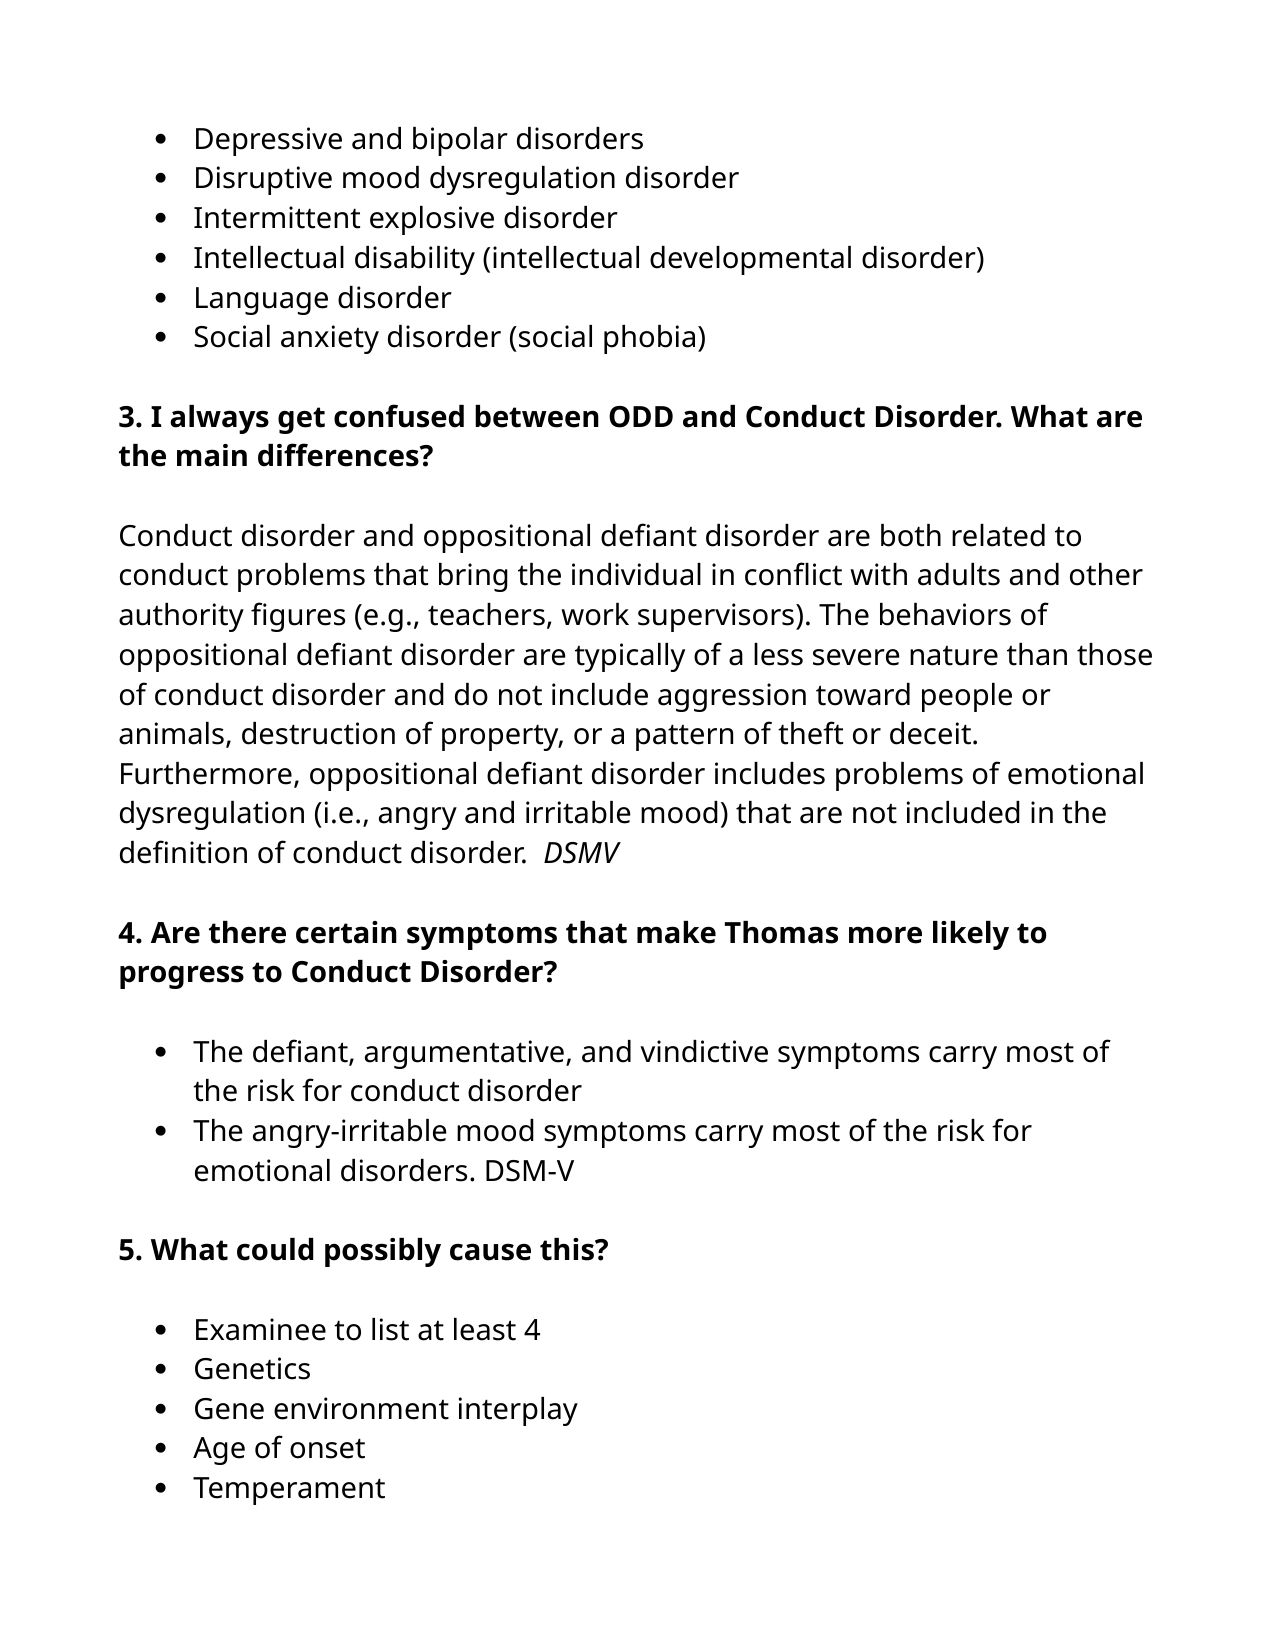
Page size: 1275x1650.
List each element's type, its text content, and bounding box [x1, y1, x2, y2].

list Temperament [156, 1467, 1157, 1507]
list Genetics [156, 1348, 1157, 1388]
list The defiant, argumentative, and vindictive symptoms carry most of the risk for conduct disorder [156, 1031, 1157, 1110]
list Gene environment interplay [156, 1388, 1157, 1428]
list Intellectual disability (intellectual developmental disorder) [156, 237, 1157, 277]
list The angry-irritable mood symptoms carry most of the risk for emotional disorders. DSM-V [156, 1110, 1157, 1190]
list 4. Are there certain symptoms that make Thomas more likely to progress to Conduct Disorder? [118, 912, 1157, 991]
list Social anxiety disorder (social phobia) [156, 317, 1157, 356]
list Depressive and bipolar disorders [156, 118, 1157, 158]
list 5. What could possibly cause this? [118, 1229, 1157, 1269]
list Disruptive mood dysregulation disorder [156, 158, 1157, 197]
list Intermittent explosive disorder [156, 197, 1157, 237]
list 3. I always get confused between ODD and Conduct Disorder. What are the main differences? [118, 396, 1157, 475]
list Age of onset [156, 1428, 1157, 1467]
list Examinee to list at least 4 [156, 1309, 1157, 1348]
list Language disorder [156, 277, 1157, 317]
list Conduct disorder and oppositional defiant disorder are both related to conduct problems that bring the individual in conflict with adults and other authority figures (e.g., teachers, work supervisors). The behaviors of oppositional defiant disorder are typically of a less severe nature than those of conduct disorder and do not include aggression toward people or animals, destruction of property, or a pattern of theft or deceit. Furthermore, oppositional defiant disorder includes problems of emotional dysregulation (i.e., angry and irritable mood) that are not included in the definition of conduct disorder. DSMV [118, 515, 1157, 872]
